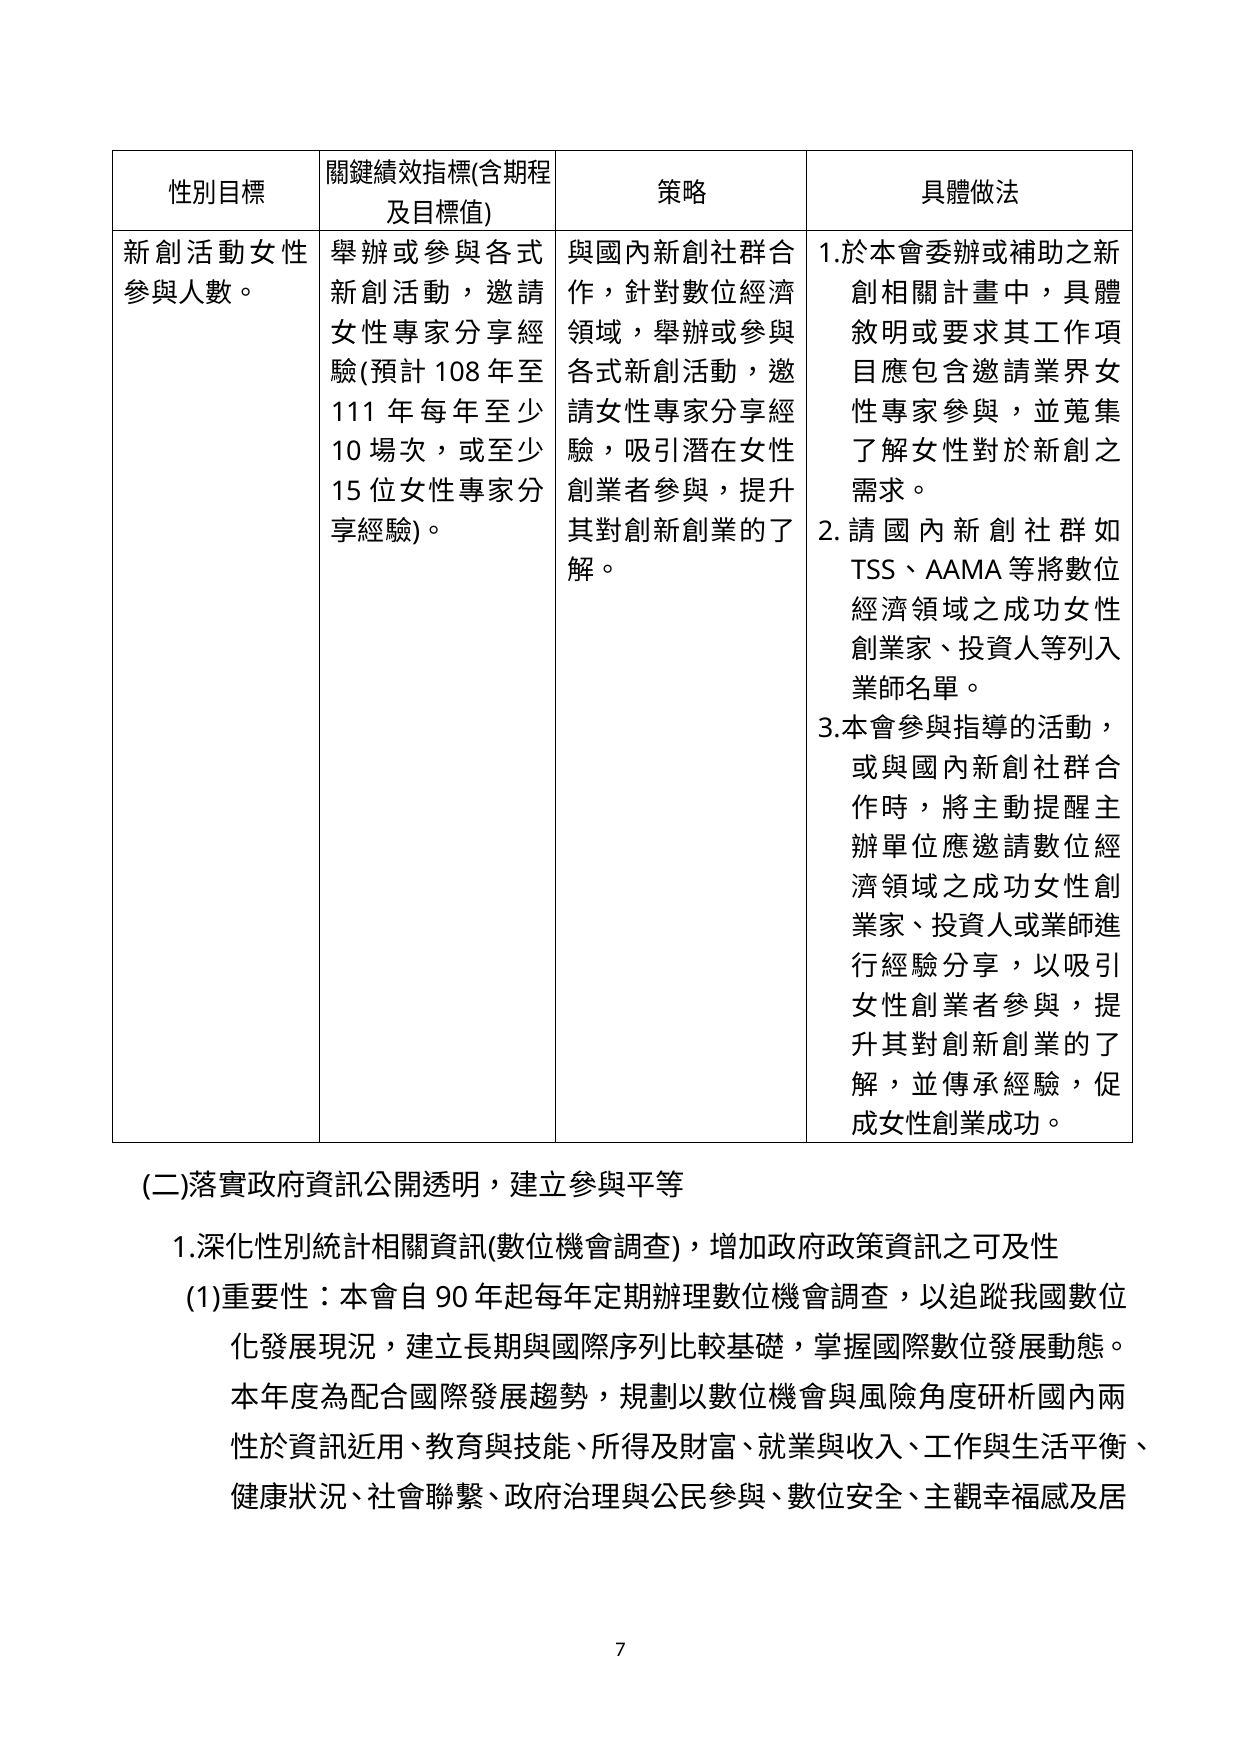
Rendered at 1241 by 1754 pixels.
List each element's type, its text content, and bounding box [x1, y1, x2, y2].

table_header 策略 [556, 151, 806, 230]
text (二)落實政府資訊公開透明，建立參與平等 [142, 1155, 1128, 1205]
table_cell 新創活動女性參與人數。 [113, 231, 319, 1142]
table_header 性別目標 [113, 151, 319, 230]
text (1)重要性：本會自90年起每年定期辦理數位機會調查，以追蹤我國數位化發展現況，建立長期與國際序列比較基礎，掌握國際數位發展動態。本年度為配合國際發展趨勢，規劃以數位機會與風險角度研析國內兩性於資訊近用、教育與技能、所得及財富、就業與收入、工作與生活平衡、健康狀況、社會聯繫、政府治理與公民參與、數位安全、主觀幸福感及居住條件等構面之差異，以利後續相關政策研訂及參考，相關結果亦提供國際調查機構(如ITU、WEF）及中央研究院等研究使用。 [186, 1268, 1128, 1518]
table_cell 與國內新創社群合作，針對數位經濟領域，舉辦或參與各式新創活動，邀請女性專家分享經驗，吸引潛在女性創業者參與，提升其對創新創業的了解。 [556, 231, 806, 1142]
table_header 具體做法 [807, 151, 1132, 230]
table_cell 1.於本會委辦或補助之新創相關計畫中，具體敘明或要求其工作項目應包含邀請業界女性專家參與，並蒐集了解女性對於新創之需求。 2.請國內新創社群如TSS、AAMA等將數位經濟領域之成功女性創業家、投資人等列入業師名單。 3.本會參與指導的活動，或與國內新創社群合作時，將主動提醒主辦單位應邀請數位經濟領域之成功女性創業家、投資人或業師進行經驗分享，以吸引女性創業者參與，提升其對創新創業的了解，並傳承經驗，促成女性創業成功。 [807, 231, 1132, 1142]
table_header 關鍵績效指標(含期程及目標值) [320, 151, 555, 230]
table_cell 舉辦或參與各式新創活動，邀請女性專家分享經驗(預計108年至111年每年至少10場次，或至少15位女性專家分享經驗)。 [320, 231, 555, 1142]
text 1.深化性別統計相關資訊(數位機會調查)，增加政府政策資訊之可及性 [171, 1218, 1128, 1268]
